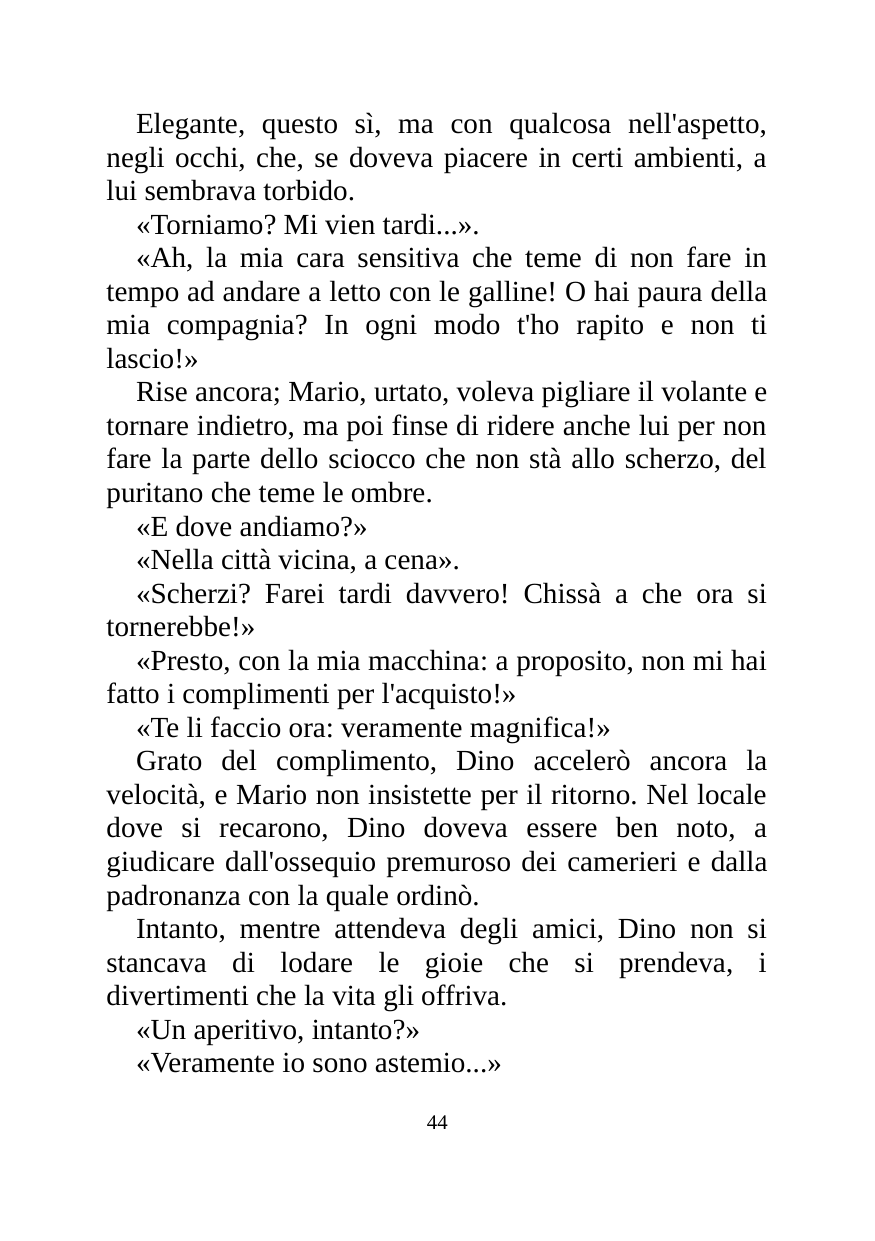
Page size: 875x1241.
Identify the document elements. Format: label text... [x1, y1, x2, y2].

text «Nella città vicina, a cena». [106, 542, 768, 576]
text «Torniamo? Mi vien tardi...». [106, 207, 768, 240]
text «E dove andiamo?» [106, 509, 768, 542]
text «Presto, con la mia macchina: a proposito, non mi hai fatto i complimenti per l'acquisto!» [106, 643, 768, 710]
text Rise ancora; Mario, urtato, voleva pigliare il volante e tornare indietro, ma poi finse di ridere anche lui per non fare la parte dello sciocco che non stà allo scherzo, del puritano che teme le ombre. [106, 374, 768, 509]
text Grato del complimento, Dino accelerò ancora la velocità, e Mario non insistette per il ritorno. Nel locale dove si recarono, Dino doveva essere ben noto, a giudicare dall'ossequio premuroso dei camerieri e dalla padronanza con la quale ordinò. [106, 743, 768, 911]
text «Scherzi? Farei tardi davvero! Chissà a che ora si tornerebbe!» [106, 576, 768, 643]
text Elegante, questo sì, ma con qualcosa nell'aspetto, negli occhi, che, se doveva piacere in certi ambienti, a lui sembrava torbido. [106, 106, 768, 207]
text «Ah, la mia cara sensitiva che teme di non fare in tempo ad andare a letto con le galline! O hai paura della mia compagnia? In ogni modo t'ho rapito e non ti lascio!» [106, 240, 768, 374]
text «Te li faccio ora: veramente magnifica!» [106, 710, 768, 743]
text «Veramente io sono astemio...» [106, 1045, 768, 1079]
text «Un aperitivo, intanto?» [106, 1012, 768, 1045]
text Intanto, mentre attendeva degli amici, Dino non si stancava di lodare le gioie che si prendeva, i divertimenti che la vita gli offriva. [106, 911, 768, 1012]
